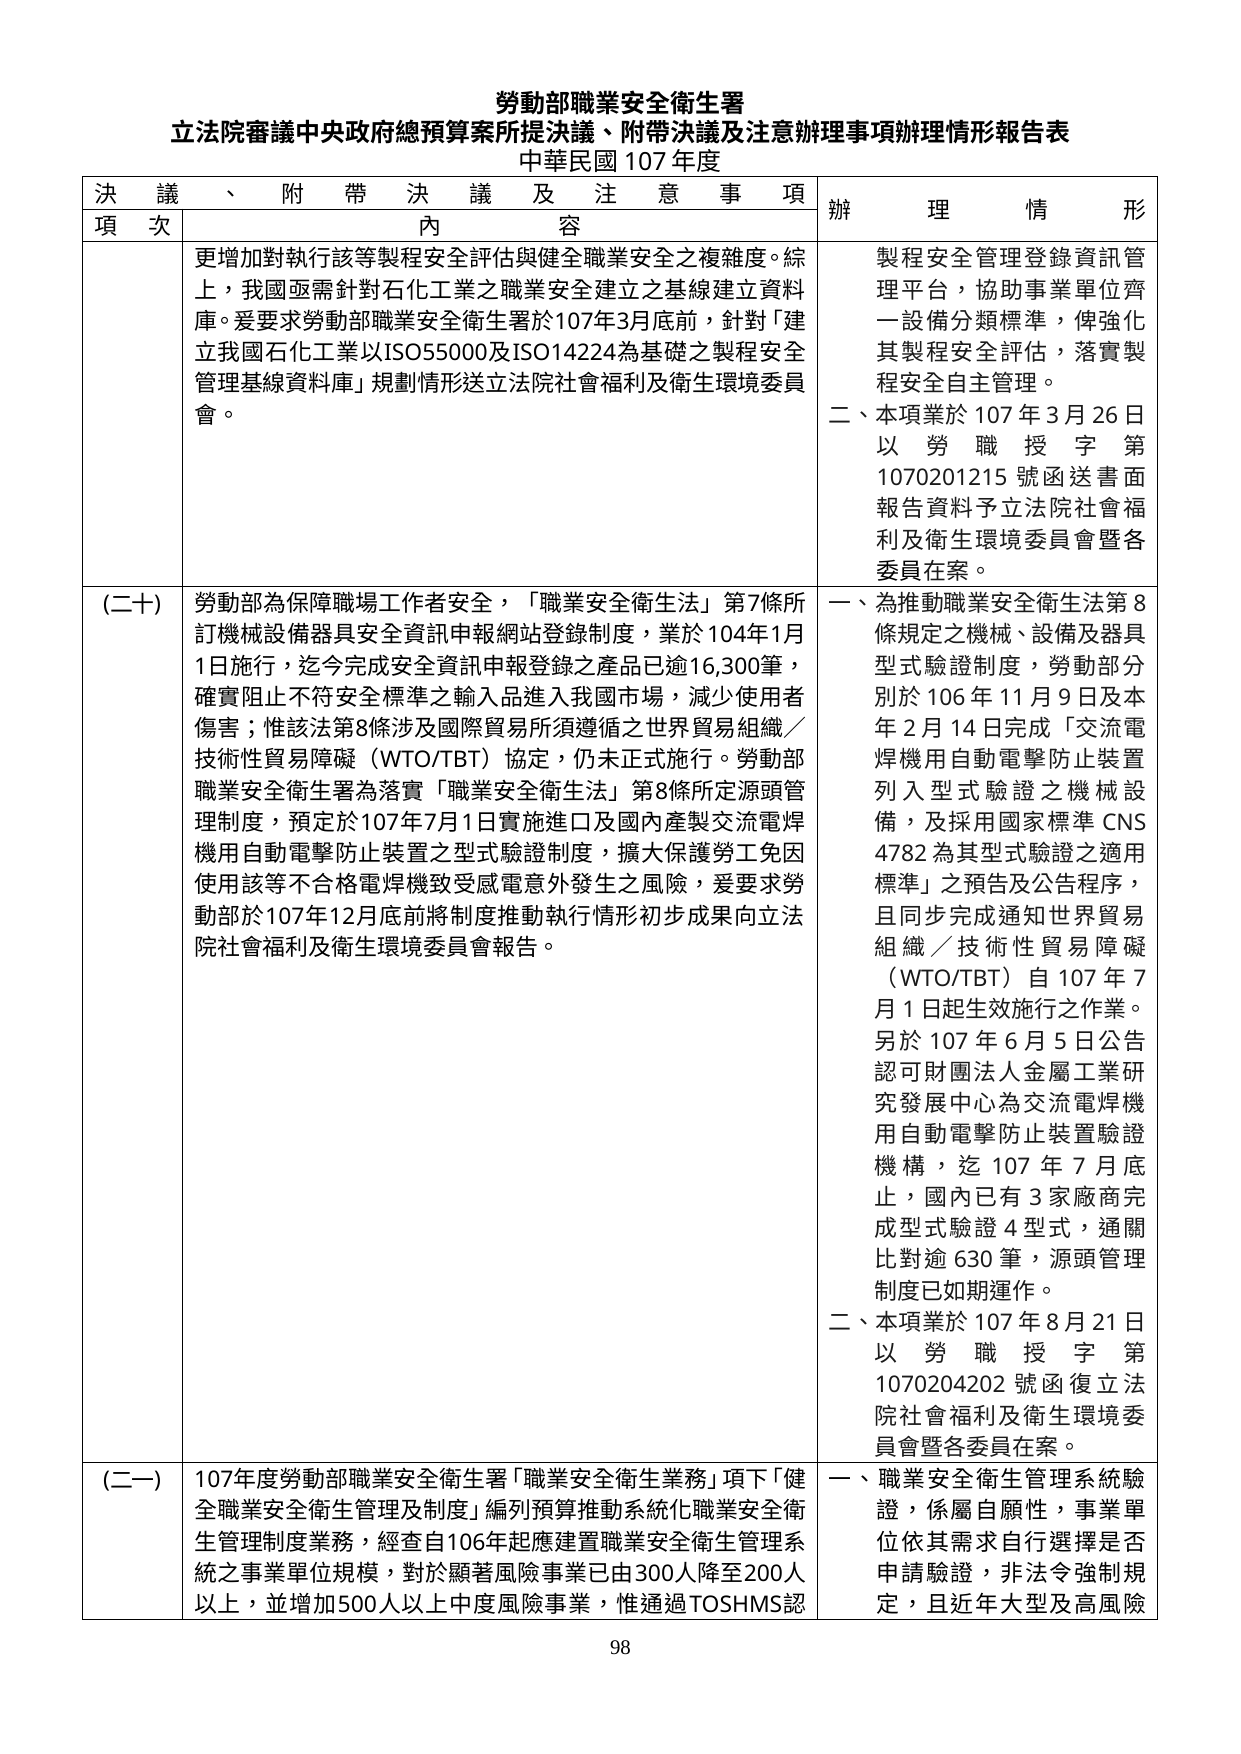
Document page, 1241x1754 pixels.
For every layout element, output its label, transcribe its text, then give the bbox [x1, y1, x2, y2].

table_cell 項次 [83, 210, 182, 241]
table_cell 製程安全管理登錄資訊管理平台，協助事業單位齊一設備分類標準，俾強化其製程安全評估，落實製程安全自主管理。 二、本項業於107年3月26日以勞職授字第1070201215號函送書面報告資料予立法院社會福利及衛生環境委員會暨各委員在案。 [818, 242, 1157, 586]
table_cell 勞動部為保障職場工作者安全，「職業安全衛生法」第7條所訂機械設備器具安全資訊申報網站登錄制度，業於104年1月1日施行，迄今完成安全資訊申報登錄之產品已逾16,300筆，確實阻止不符安全標準之輸入品進入我國市場，減少使用者傷害；惟該法第8條涉及國際貿易所須遵循之世界貿易組織／技術性貿易障礙（WTO/TBT）協定，仍未正式施行。勞動部職業安全衛生署為落實「職業安全衛生法」第8條所定源頭管理制度，預定於107年7月1日實施進口及國內產製交流電焊機用自動電擊防止裝置之型式驗證制度，擴大保護勞工免因使用該等不合格電焊機致受感電意外發生之風險，爰要求勞動部於107年12月底前將制度推動執行情形初步成果向立法院社會福利及衛生環境委員會報告。 [183, 587, 817, 1462]
table_cell (二十) [83, 587, 182, 1462]
table_cell [83, 242, 182, 586]
table_cell 更增加對執行該等製程安全評估與健全職業安全之複雜度。綜上，我國亟需針對石化工業之職業安全建立之基線建立資料庫。爰要求勞動部職業安全衛生署於107年3月底前，針對「建立我國石化工業以ISO55000及ISO14224為基礎之製程安全管理基線資料庫」規劃情形送立法院社會福利及衛生環境委員會。 [183, 242, 817, 586]
table_header 辦理情形 [818, 177, 1157, 241]
table_cell 一、為推動職業安全衛生法第8條規定之機械、設備及器具型式驗證制度，勞動部分別於106年11月9日及本年2月14日完成「交流電焊機用自動電擊防止裝置列入型式驗證之機械設備，及採用國家標準CNS 4782為其型式驗證之適用標準」之預告及公告程序，且同步完成通知世界貿易組織／技術性貿易障礙（WTO/TBT）自107年7月1日起生效施行之作業。另於107年6月5日公告認可財團法人金屬工業研究發展中心為交流電焊機用自動電擊防止裝置驗證機構，迄107年7月底止，國內已有3家廠商完成型式驗證4型式，通關比對逾630筆，源頭管理制度已如期運作。 二、本項業於107年8月21日以勞職授字第1070204202號函復立法院社會福利及衛生環境委員會暨各委員在案。 [818, 587, 1157, 1462]
table_cell (二一) [83, 1463, 182, 1619]
table_cell 107年度勞動部職業安全衛生署「職業安全衛生業務」項下「健全職業安全衛生管理及制度」編列預算推動系統化職業安全衛生管理制度業務，經查自106年起應建置職業安全衛生管理系統之事業單位規模，對於顯著風險事業已由300人降至200人以上，並增加500人以上中度風險事業，惟通過TOSHMS認 [183, 1463, 817, 1619]
table_cell 內 容 [183, 210, 817, 241]
table_header 決議、附帶決議及注意事項 [83, 177, 817, 208]
table_cell 一、職業安全衛生管理系統驗證，係屬自願性，事業單位依其需求自行選擇是否申請驗證，非法令強制規定，且近年大型及高風險 [818, 1463, 1157, 1619]
